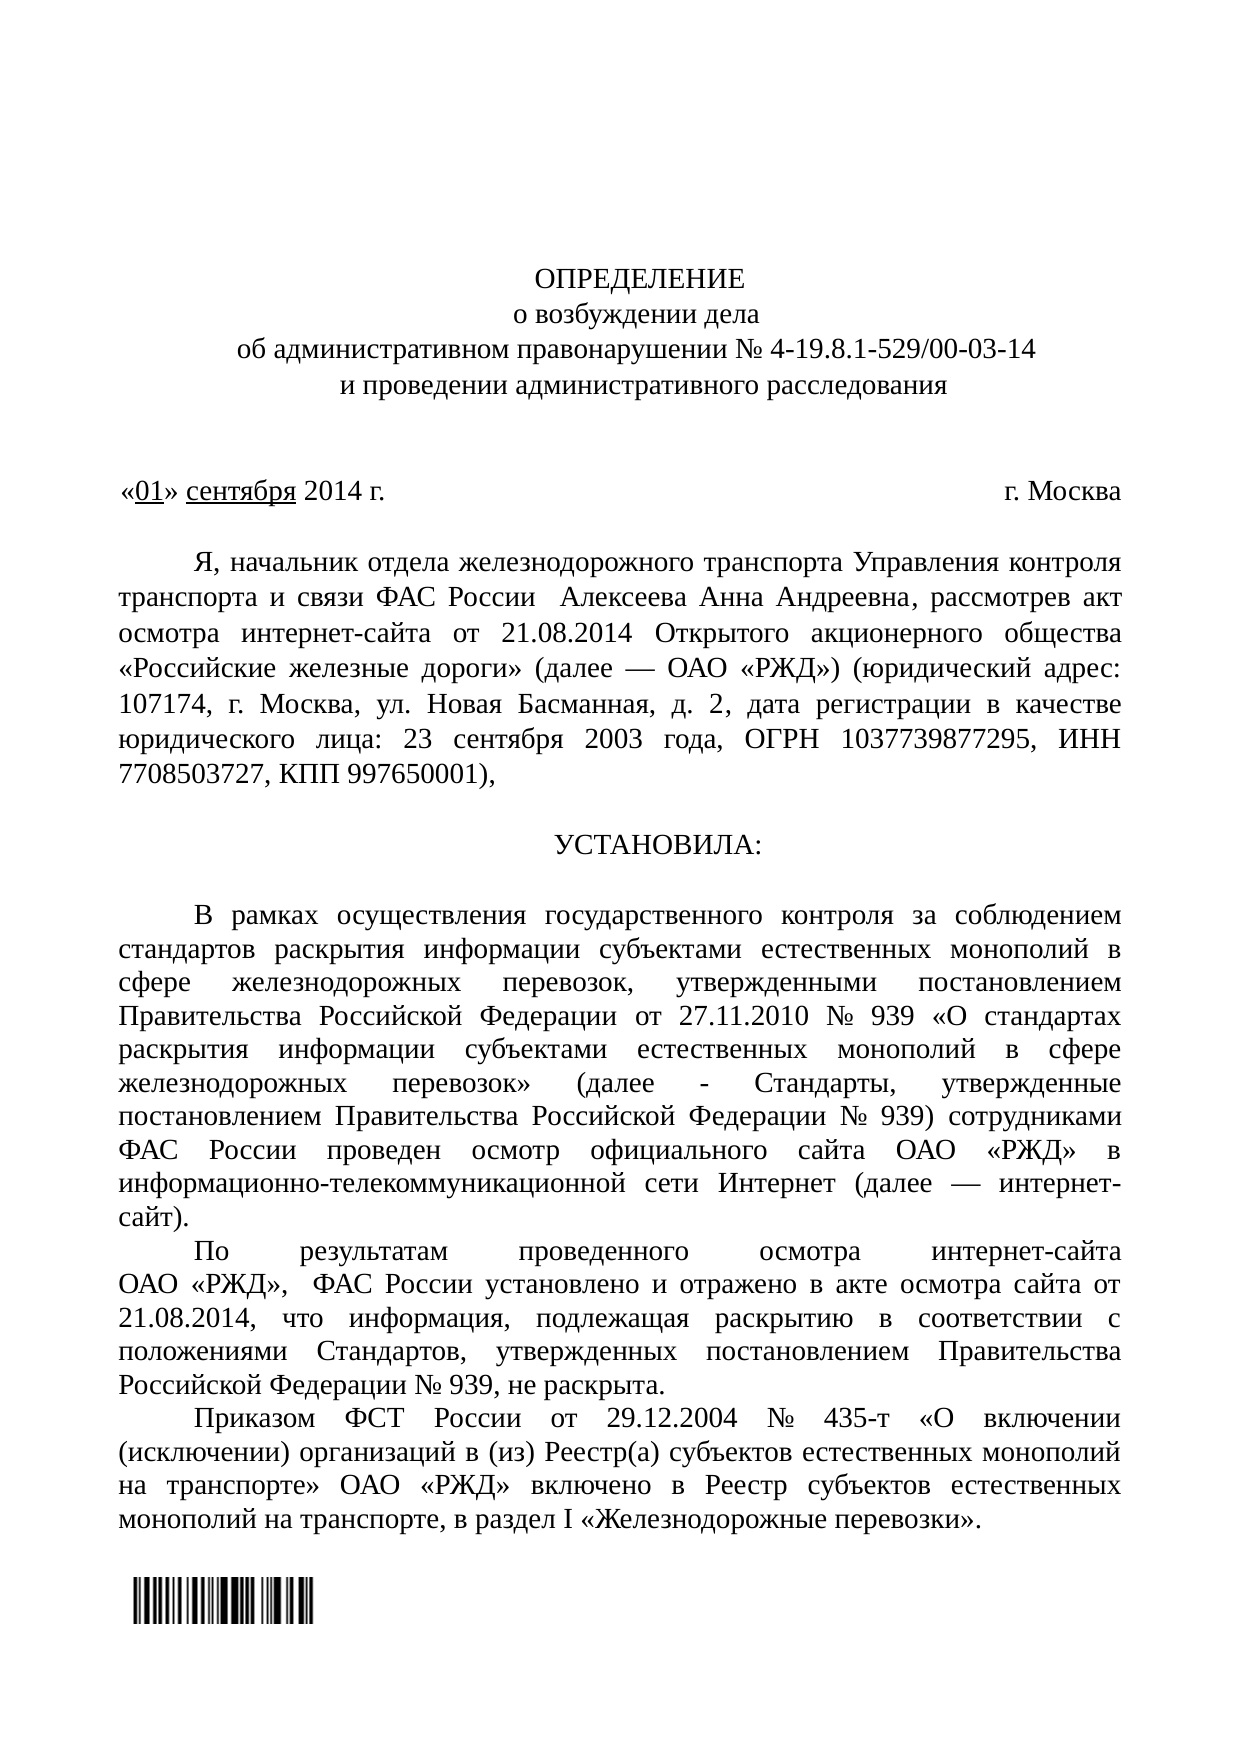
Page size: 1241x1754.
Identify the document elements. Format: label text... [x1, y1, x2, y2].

text ОПРЕДЕЛЕНИЕ [745, 260, 1122, 295]
text об административном правонарушении № 4-19.8.1-529/00-03-14 [158, 331, 1122, 366]
text и проведении административного расследования [158, 366, 1122, 401]
picture [118, 1577, 331, 1624]
text ОПРЕДЕЛЕНИЕ [158, 260, 534, 295]
text УСТАНОВИЛА: [118, 826, 553, 862]
text По результатам проведенного осмотра интернет-сайта ОАО «РЖД», ФАС России установлено и отражено в акте осмотра сайта от 21.08.2014, что информация, подлежащая раскрытию в соответствии с положениями Стандартов, утвержденных постановлением Правительства Российской Федерации № 939, не раскрыта. [118, 1233, 1122, 1400]
text о возбуждении дела [158, 295, 1122, 331]
text Приказом ФСТ России от 29.12.2004 № 435-т «О включении (исключении) организаций в (из) Реестр(а) субъектов естественных монополий на транспорте» ОАО «РЖД» включено в Реестр субъектов естественных монополий на транспорте, в раздел I «Железнодорожные перевозки». [118, 1400, 1122, 1534]
text Я, начальник отдела железнодорожного транспорта Управления контроля транспорта и связи ФАС России Алексеева Анна Андреевна, рассмотрев акт осмотра интернет-сайта от 21.08.2014 Открытого акционерного общества «Российские железные дороги» (далее — ОАО «РЖД») (юридический адрес: 107174, г. Москва, ул. Новая Басманная, д. 2, дата регистрации в качестве юридического лица: 23 сентября 2003 года, ОГРН 1037739877295, ИНН 7708503727, КПП 997650001), [118, 543, 1122, 791]
text «01» сентября 2014 г. г. Москва [120, 472, 1122, 508]
text В рамках осуществления государственного контроля за соблюдением стандартов раскрытия информации субъектами естественных монополий в сфере железнодорожных перевозок, утвержденными постановлением Правительства Российской Федерации от 27.11.2010 № 939 «О стандартах раскрытия информации субъектами естественных монополий в сфере железнодорожных перевозок» (далее - Стандарты, утвержденные постановлением Правительства Российской Федерации № 939) сотрудниками ФАС России проведен осмотр официального сайта ОАО «РЖД» в информационно-телекоммуникационной сети Интернет (далее — интернет-сайт). [118, 897, 1122, 1233]
text УСТАНОВИЛА: [762, 826, 1122, 862]
